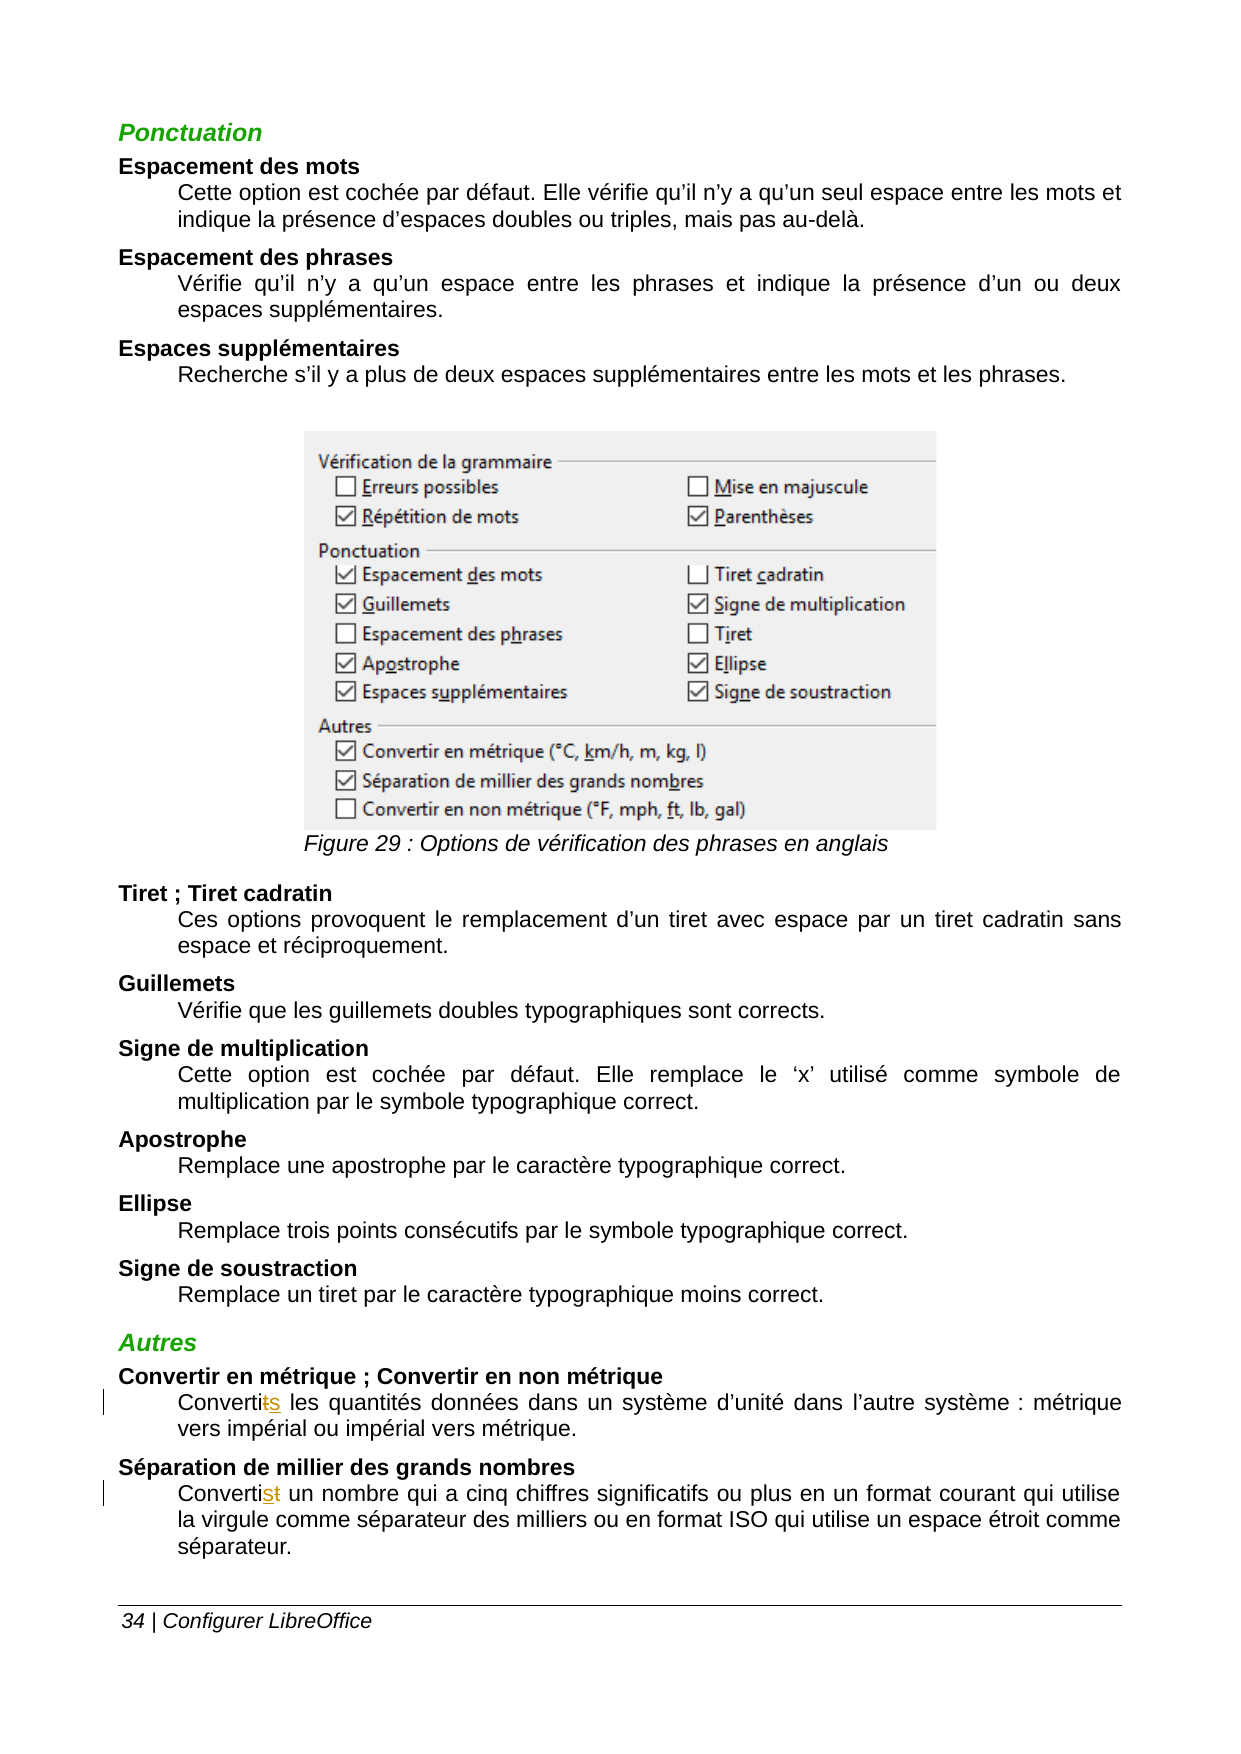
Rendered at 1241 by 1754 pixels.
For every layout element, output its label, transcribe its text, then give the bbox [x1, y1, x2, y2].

text Remplace une apostrophe par le caractère typographique correct. [177, 1152, 1122, 1178]
subtitle Ponctuation [118, 118, 1122, 147]
text Espacement des phrases [118, 244, 1122, 270]
picture [303, 431, 937, 830]
text Espacement des mots [118, 153, 1122, 179]
text Figure 29 : Options de vérification des phrases en anglais [304, 830, 937, 856]
text Guillemets [118, 970, 1122, 997]
text Espaces supplémentaires [118, 334, 1122, 361]
text Ellipse [118, 1190, 1122, 1217]
text Convertir en métrique ; Convertir en non métrique [118, 1363, 1122, 1389]
text Cette option est cochée par défaut. Elle vérifie qu’il n’y a qu’un seul espace entre les mots et indique la présence d’espaces doubles ou triples, mais pas au-delà. [177, 179, 1122, 232]
text Remplace trois points consécutifs par le symbole typographique correct. [177, 1217, 1122, 1243]
text Tiret ; Tiret cadratin [118, 879, 1122, 906]
text Vérifie qu’il n’y a qu’un espace entre les phrases et indique la présence d’un ou deux espaces supplémentaires. [177, 270, 1122, 323]
text Vérifie que les guillemets doubles typographiques sont corrects. [177, 997, 1122, 1023]
text Recherche s’il y a plus de deux espaces supplémentaires entre les mots et les phrases. [177, 361, 1122, 387]
text Convertis un nombre qui a cinq chiffres significatifs ou plus en un format courant qui utilise la virgule comme séparateur des milliers ou en format ISO qui utilise un espace étroit comme séparateur. [177, 1480, 1122, 1559]
text Remplace un tiret par le caractère typographique moins correct. [177, 1281, 1122, 1307]
text Signe de soustraction [118, 1255, 1122, 1281]
text Convertis les quantités données dans un système d’unité dans l’autre système : métrique vers impérial ou impérial vers métrique. [177, 1389, 1122, 1442]
text Signe de multiplication [118, 1035, 1122, 1061]
text Cette option est cochée par défaut. Elle remplace le ‘x’ utilisé comme symbole de multiplication par le symbole typographique correct. [177, 1061, 1122, 1114]
text Séparation de millier des grands nombres [118, 1453, 1122, 1480]
subtitle Autres [118, 1328, 1122, 1357]
text Ces options provoquent le remplacement d’un tiret avec espace par un tiret cadratin sans espace et réciproquement. [177, 906, 1122, 959]
text Apostrophe [118, 1126, 1122, 1152]
